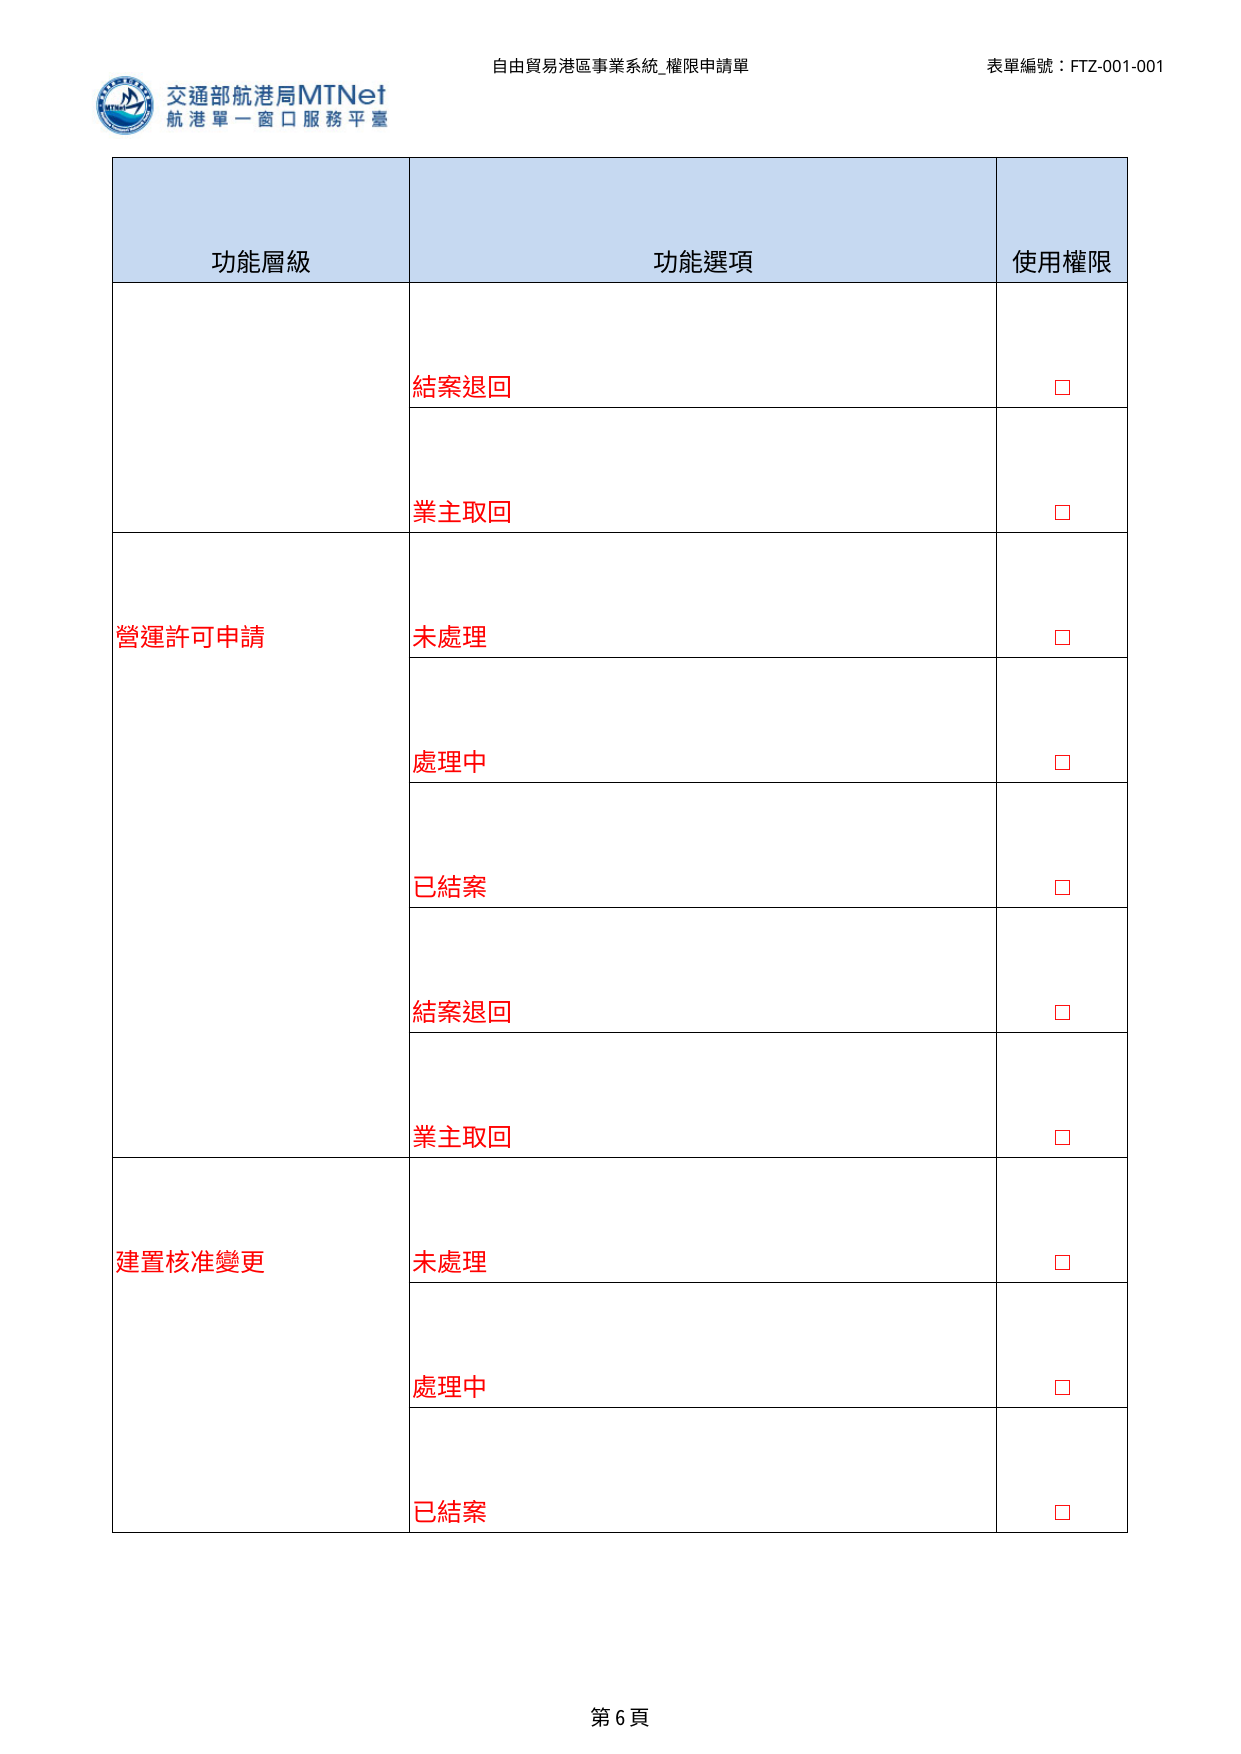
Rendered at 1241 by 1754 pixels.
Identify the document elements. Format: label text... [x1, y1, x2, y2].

table_cell □ [997, 658, 1127, 782]
table_cell [113, 283, 409, 532]
table_cell 處理中 [410, 658, 996, 782]
table_cell 處理中 [410, 1283, 996, 1407]
table_cell □ [997, 783, 1127, 907]
table_cell □ [997, 908, 1127, 1032]
table_header 使用權限 [997, 158, 1127, 282]
table_header 功能層級 [113, 158, 409, 282]
table_cell 營運許可申請 [113, 533, 409, 1157]
table_header 功能選項 [410, 158, 996, 282]
table_cell 業主取回 [410, 408, 996, 532]
table_cell 建置核准變更 [113, 1158, 409, 1532]
table_cell □ [997, 1408, 1127, 1532]
table_cell □ [997, 408, 1127, 532]
table_cell 已結案 [410, 783, 996, 907]
table_cell 未處理 [410, 1158, 996, 1282]
table_cell 結案退回 [410, 283, 996, 407]
table_cell □ [997, 1033, 1127, 1157]
table_cell □ [997, 283, 1127, 407]
table_cell □ [997, 1283, 1127, 1407]
table_cell 已結案 [410, 1408, 996, 1532]
table_cell 結案退回 [410, 908, 996, 1032]
table_cell □ [997, 1158, 1127, 1282]
table_cell 未處理 [410, 533, 996, 657]
table_cell 業主取回 [410, 1033, 996, 1157]
table_cell □ [997, 533, 1127, 657]
